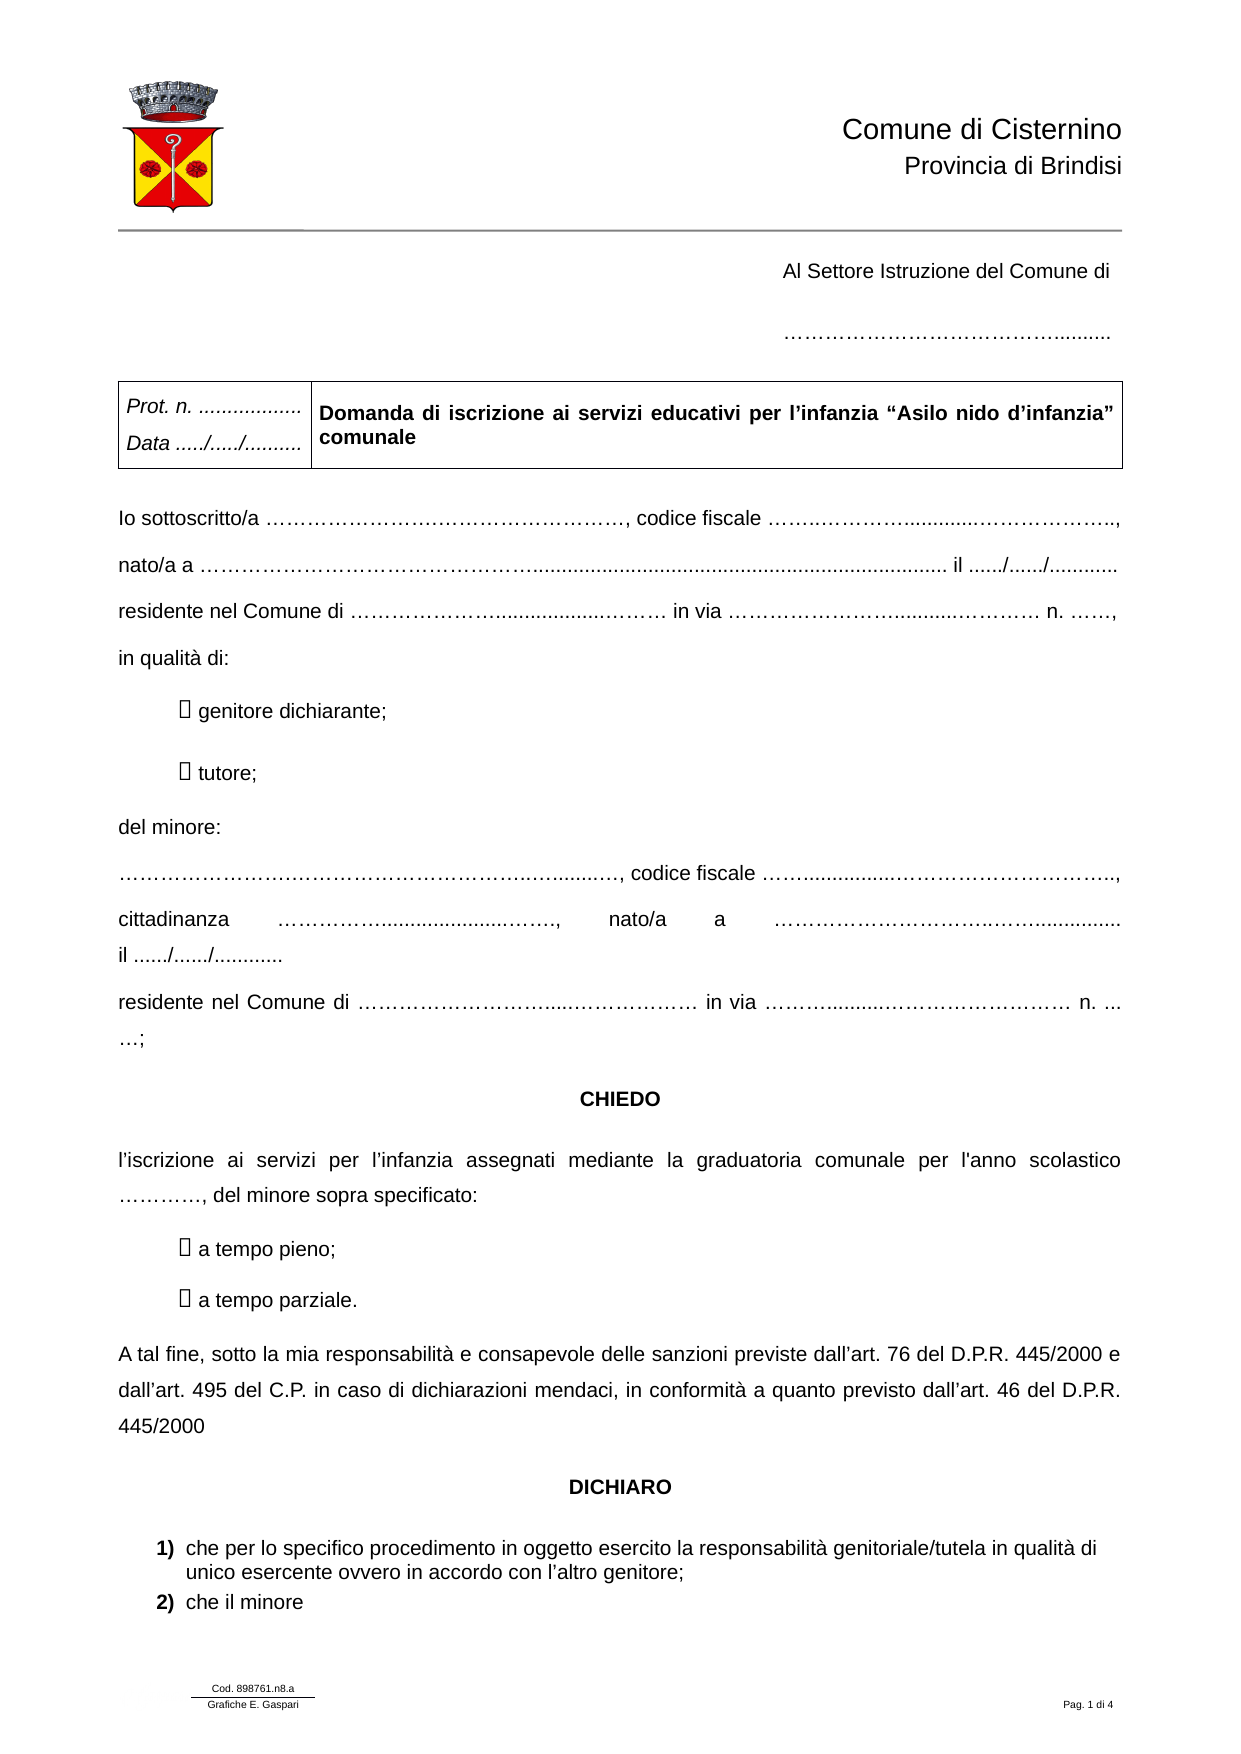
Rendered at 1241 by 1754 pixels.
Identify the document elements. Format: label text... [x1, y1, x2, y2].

text residente nel Comune di …………………...................……… in via ……………………...........………… n. ……, [118, 599, 1122, 623]
text A tal fine, sotto la mia responsabilità e consapevole delle sanzioni previste dall’art. 76 del D.P.R. 445/2000 e dall’art. 495 del C.P. in caso di dichiarazioni mendaci, in conformità a quanto previsto dall’art. 46 del D.P.R. 445/2000 [118, 1342, 1122, 1438]
text in qualità di: [118, 645, 1122, 669]
text residente nel Comune di ……………………….....……………… in via ………..........……………………… n. ...…; [118, 989, 1122, 1049]
text Provincia di Brindisi [224, 151, 1122, 179]
list che per lo specifico procedimento in oggetto esercito la responsabilità genitoriale/tutela in qualità di unico esercente ovvero in accordo con l’altro genitore; [156, 1536, 1122, 1584]
text  a tempo parziale. [177, 1281, 1122, 1315]
list che il minore [156, 1590, 1122, 1614]
text Al Settore Istruzione del Comune di [118, 259, 1122, 283]
text CHIEDO [118, 1086, 1122, 1110]
text l’iscrizione ai servizi per l’infanzia assegnati mediante la graduatoria comunale per l'anno scolastico …………, del minore sopra specificato: [118, 1147, 1122, 1207]
text nato/a a …………………………………………........................................................................ il ....../....../............ [118, 553, 1122, 577]
text ………………………………….......... [118, 320, 1122, 344]
text cittadinanza ……………......................……., nato/a a …………………………..……............... il ....../....../............ [118, 907, 1122, 967]
text  tutore; [177, 753, 1122, 787]
text DICHIARO [118, 1475, 1122, 1499]
table_header Prot. n. .................. Data ...../...../.......... [119, 382, 311, 468]
table_header Domanda di iscrizione ai servizi educativi per l’infanzia “Asilo nido d’infanzia” comunale [312, 382, 1122, 468]
text  genitore dichiarante; [177, 692, 1122, 726]
picture [122, 81, 224, 213]
text Io sottoscritto/a …………………….………………………, codice fiscale ……..………….............……………….., [118, 506, 1122, 530]
text  a tempo pieno; [177, 1230, 1122, 1264]
text Comune di Cisternino [224, 112, 1122, 146]
text …………………….……………………………..…........…, codice fiscale ……................………………………….., [118, 861, 1122, 885]
text del minore: [118, 814, 1122, 838]
